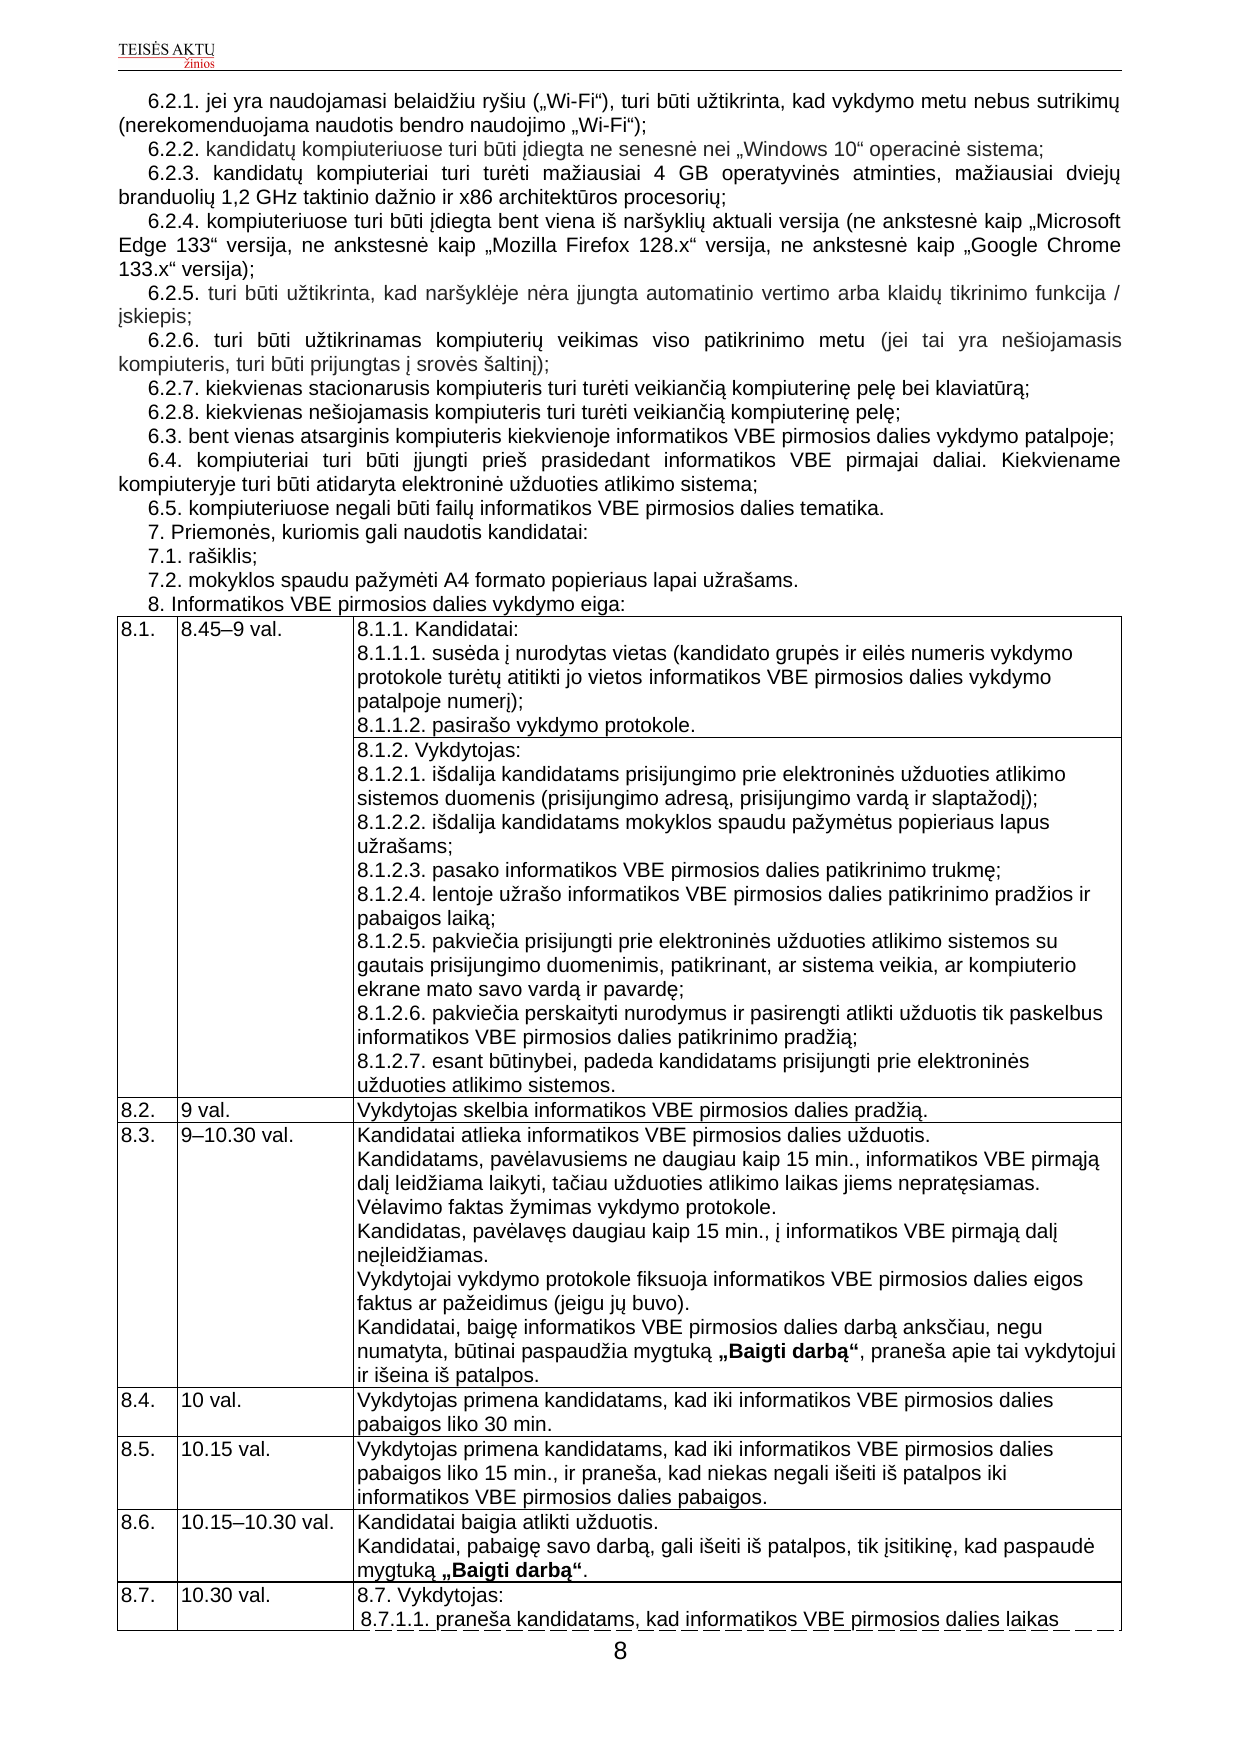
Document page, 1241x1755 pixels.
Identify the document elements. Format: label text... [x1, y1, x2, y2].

table_cell 8.3. [118, 1123, 177, 1387]
text 6.4. kompiuteriai turi būti įjungti prieš prasidedant informatikos VBE pirmajai daliai. Kiekviename kompiuteryje turi būti atidaryta elektroninė užduoties atlikimo sistema; [118, 448, 1122, 496]
text 6.5. kompiuteriuose negali būti failų informatikos VBE pirmosios dalies tematika. [118, 496, 1122, 520]
text 6.2.4. kompiuteriuose turi būti įdiegta bent viena iš naršyklių aktuali versija (ne ankstesnė kaip „Microsoft Edge 133“ versija, ne ankstesnė kaip „Mozilla Firefox 128.x“ versija, ne ankstesnė kaip „Google Chrome 133.x“ versija); [118, 208, 1122, 280]
text 6.2.3. kandidatų kompiuteriai turi turėti mažiausiai 4 GB operatyvinės atminties, mažiausiai dviejų branduolių 1,2 GHz taktinio dažnio ir x86 architektūros procesorių; [118, 161, 1122, 208]
table_cell 10.15–10.30 val. [178, 1510, 353, 1581]
table_cell Kandidatai atlieka informatikos VBE pirmosios dalies užduotis. Kandidatams, pavėlavusiems ne daugiau kaip 15 min., informatikos VBE pirmąją dalį leidžiama laikyti, tačiau užduoties atlikimo laikas jiems nepratęsiamas. Vėlavimo faktas žymimas vykdymo protokole. Kandidatas, pavėlavęs daugiau kaip 15 min., į informatikos VBE pirmąją dalį neįleidžiamas. Vykdytojai vykdymo protokole fiksuoja informatikos VBE pirmosios dalies eigos faktus ar pažeidimus (jeigu jų buvo). Kandidatai, baigę informatikos VBE pirmosios dalies darbą anksčiau, negu numatyta, būtinai paspaudžia mygtuką „Baigti darbą“, praneša apie tai vykdytojui ir išeina iš patalpos. [354, 1123, 1121, 1387]
text 8. Informatikos VBE pirmosios dalies vykdymo eiga: [118, 592, 1122, 616]
text 6.2.2. kandidatų kompiuteriuose turi būti įdiegta ne senesnė nei „Windows 10“ operacinė sistema; [118, 137, 1122, 161]
table_header 8.1. [118, 617, 177, 1097]
table_cell 8.2. [118, 1098, 177, 1122]
table_cell 10.15 val. [178, 1437, 353, 1508]
table_cell 9–10.30 val. [178, 1123, 353, 1387]
text 6.2.1. jei yra naudojamasi belaidžiu ryšiu („Wi-Fi“), turi būti užtikrinta, kad vykdymo metu nebus sutrikimų (nerekomenduojama naudotis bendro naudojimo „Wi-Fi“); [118, 89, 1122, 137]
table_cell 10 val. [178, 1388, 353, 1436]
table_cell 8.7. Vykdytojas: 8.7.1.1. praneša kandidatams, kad informatikos VBE pirmosios dalies laikas [354, 1583, 1121, 1630]
table_header 8.45–9 val. [178, 617, 353, 1097]
table_cell Vykdytojas primena kandidatams, kad iki informatikos VBE pirmosios dalies pabaigos liko 15 min., ir praneša, kad niekas negali išeiti iš patalpos iki informatikos VBE pirmosios dalies pabaigos. [354, 1437, 1121, 1508]
table_cell 8.6. [118, 1510, 177, 1581]
text 6.2.6. turi būti užtikrinamas kompiuterių veikimas viso patikrinimo metu (jei tai yra nešiojamasis kompiuteris, turi būti prijungtas į srovės šaltinį); [118, 328, 1122, 376]
table_cell 8.5. [118, 1437, 177, 1508]
text 7.1. rašiklis; [118, 544, 1122, 568]
text 7. Priemonės, kuriomis gali naudotis kandidatai: [118, 520, 1122, 544]
text 7.2. mokyklos spaudu pažymėti A4 formato popieriaus lapai užrašams. [118, 568, 1122, 592]
text 6.2.5. turi būti užtikrinta, kad naršyklėje nėra įjungta automatinio vertimo arba klaidų tikrinimo funkcija / įskiepis; [118, 280, 1122, 328]
table_header 8.1.1. Kandidatai: 8.1.1.1. susėda į nurodytas vietas (kandidato grupės ir eilės numeris vykdymo protokole turėtų atitikti jo vietos informatikos VBE pirmosios dalies vykdymo patalpoje numerį); 8.1.1.2. pasirašo vykdymo protokole. [354, 617, 1121, 737]
table_cell 8.1.2. Vykdytojas: 8.1.2.1. išdalija kandidatams prisijungimo prie elektroninės užduoties atlikimo sistemos duomenis (prisijungimo adresą, prisijungimo vardą ir slaptažodį); 8.1.2.2. išdalija kandidatams mokyklos spaudu pažymėtus popieriaus lapus užrašams; 8.1.2.3. pasako informatikos VBE pirmosios dalies patikrinimo trukmę; 8.1.2.4. lentoje užrašo informatikos VBE pirmosios dalies patikrinimo pradžios ir pabaigos laiką; 8.1.2.5. pakviečia prisijungti prie elektroninės užduoties atlikimo sistemos su gautais prisijungimo duomenimis, patikrinant, ar sistema veikia, ar kompiuterio ekrane mato savo vardą ir pavardę; 8.1.2.6. pakviečia perskaityti nurodymus ir pasirengti atlikti užduotis tik paskelbus informatikos VBE pirmosios dalies patikrinimo pradžią; 8.1.2.7. esant būtinybei, padeda kandidatams prisijungti prie elektroninės užduoties atlikimo sistemos. [354, 738, 1121, 1097]
table_cell 10.30 val. [178, 1583, 353, 1630]
table_cell Kandidatai baigia atlikti užduotis. Kandidatai, pabaigę savo darbą, gali išeiti iš patalpos, tik įsitikinę, kad paspaudė mygtuką „Baigti darbą“. [354, 1510, 1121, 1581]
text 6.2.8. kiekvienas nešiojamasis kompiuteris turi turėti veikiančią kompiuterinę pelę; [118, 400, 1122, 424]
table_cell Vykdytojas skelbia informatikos VBE pirmosios dalies pradžią. [354, 1098, 1121, 1122]
table_cell Vykdytojas primena kandidatams, kad iki informatikos VBE pirmosios dalies pabaigos liko 30 min. [354, 1388, 1121, 1436]
table_cell 9 val. [178, 1098, 353, 1122]
text 6.2.7. kiekvienas stacionarusis kompiuteris turi turėti veikiančią kompiuterinę pelę bei klaviatūrą; [118, 376, 1122, 400]
text 6.3. bent vienas atsarginis kompiuteris kiekvienoje informatikos VBE pirmosios dalies vykdymo patalpoje; [118, 424, 1122, 448]
table_cell 8.7. [118, 1583, 177, 1630]
table_cell 8.4. [118, 1388, 177, 1436]
